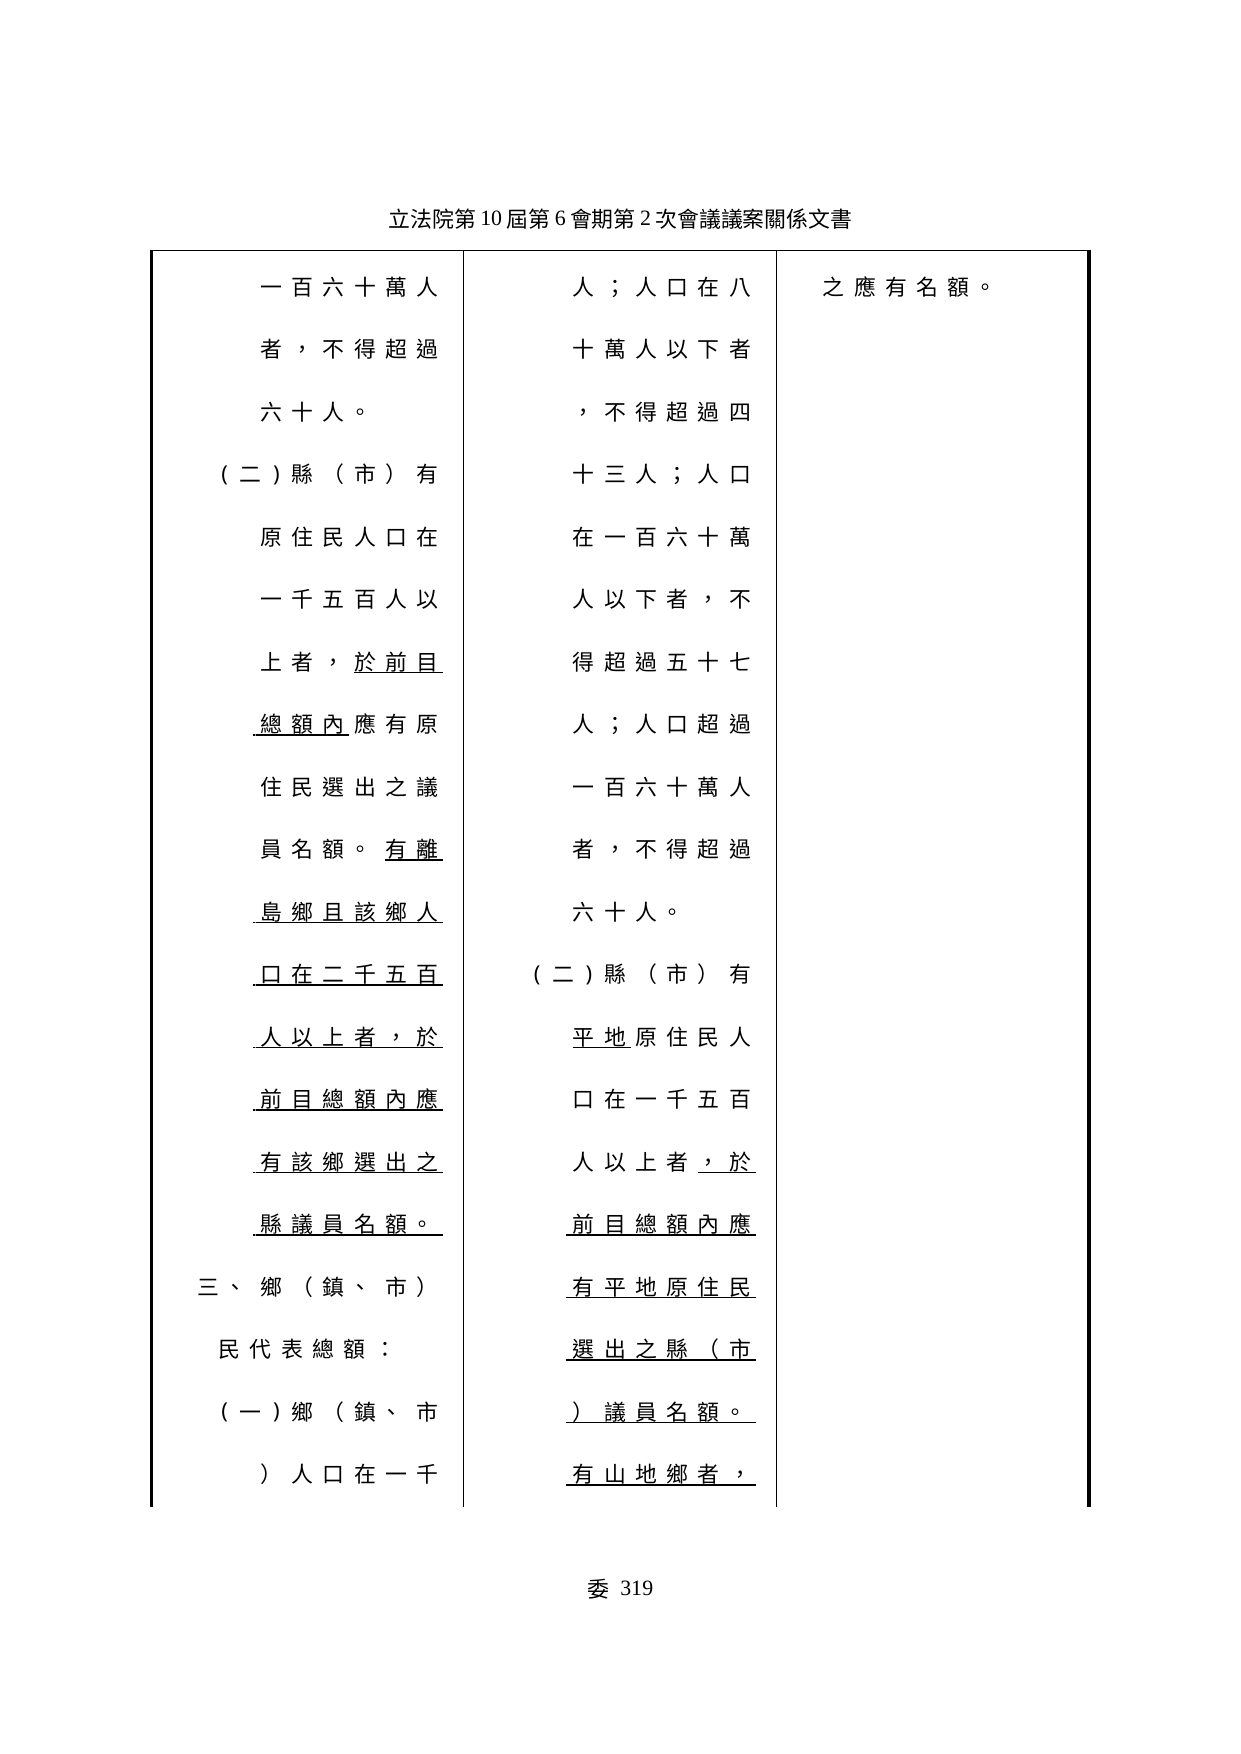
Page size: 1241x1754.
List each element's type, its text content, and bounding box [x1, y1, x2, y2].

table_cell 之應有名額。 [777, 251, 1087, 1507]
table_cell 人；人口在八十萬人以下者，不得超過四十三人；人口在一百六十萬人以下者，不得超過五十七人；人口超過一百六十萬人者，不得超過六十人。 (二)縣（市）有平地原住民人口在一千五百人以上者，於前目總額內應有平地原住民選出之縣（市）議員名額。有山地鄉者， [464, 251, 776, 1507]
table_cell 一百六十萬人者，不得超過六十人。 (二)縣（市）有原住民人口在一千五百人以上者，於前目總額內應有原住民選出之議員名額。有離島鄉且該鄉人口在二千五百人以上者，於前目總額內應有該鄉選出之縣議員名額。 三、鄉（鎮、市）民代表總額： (一)鄉（鎮、市）人口在一千 [153, 251, 463, 1507]
